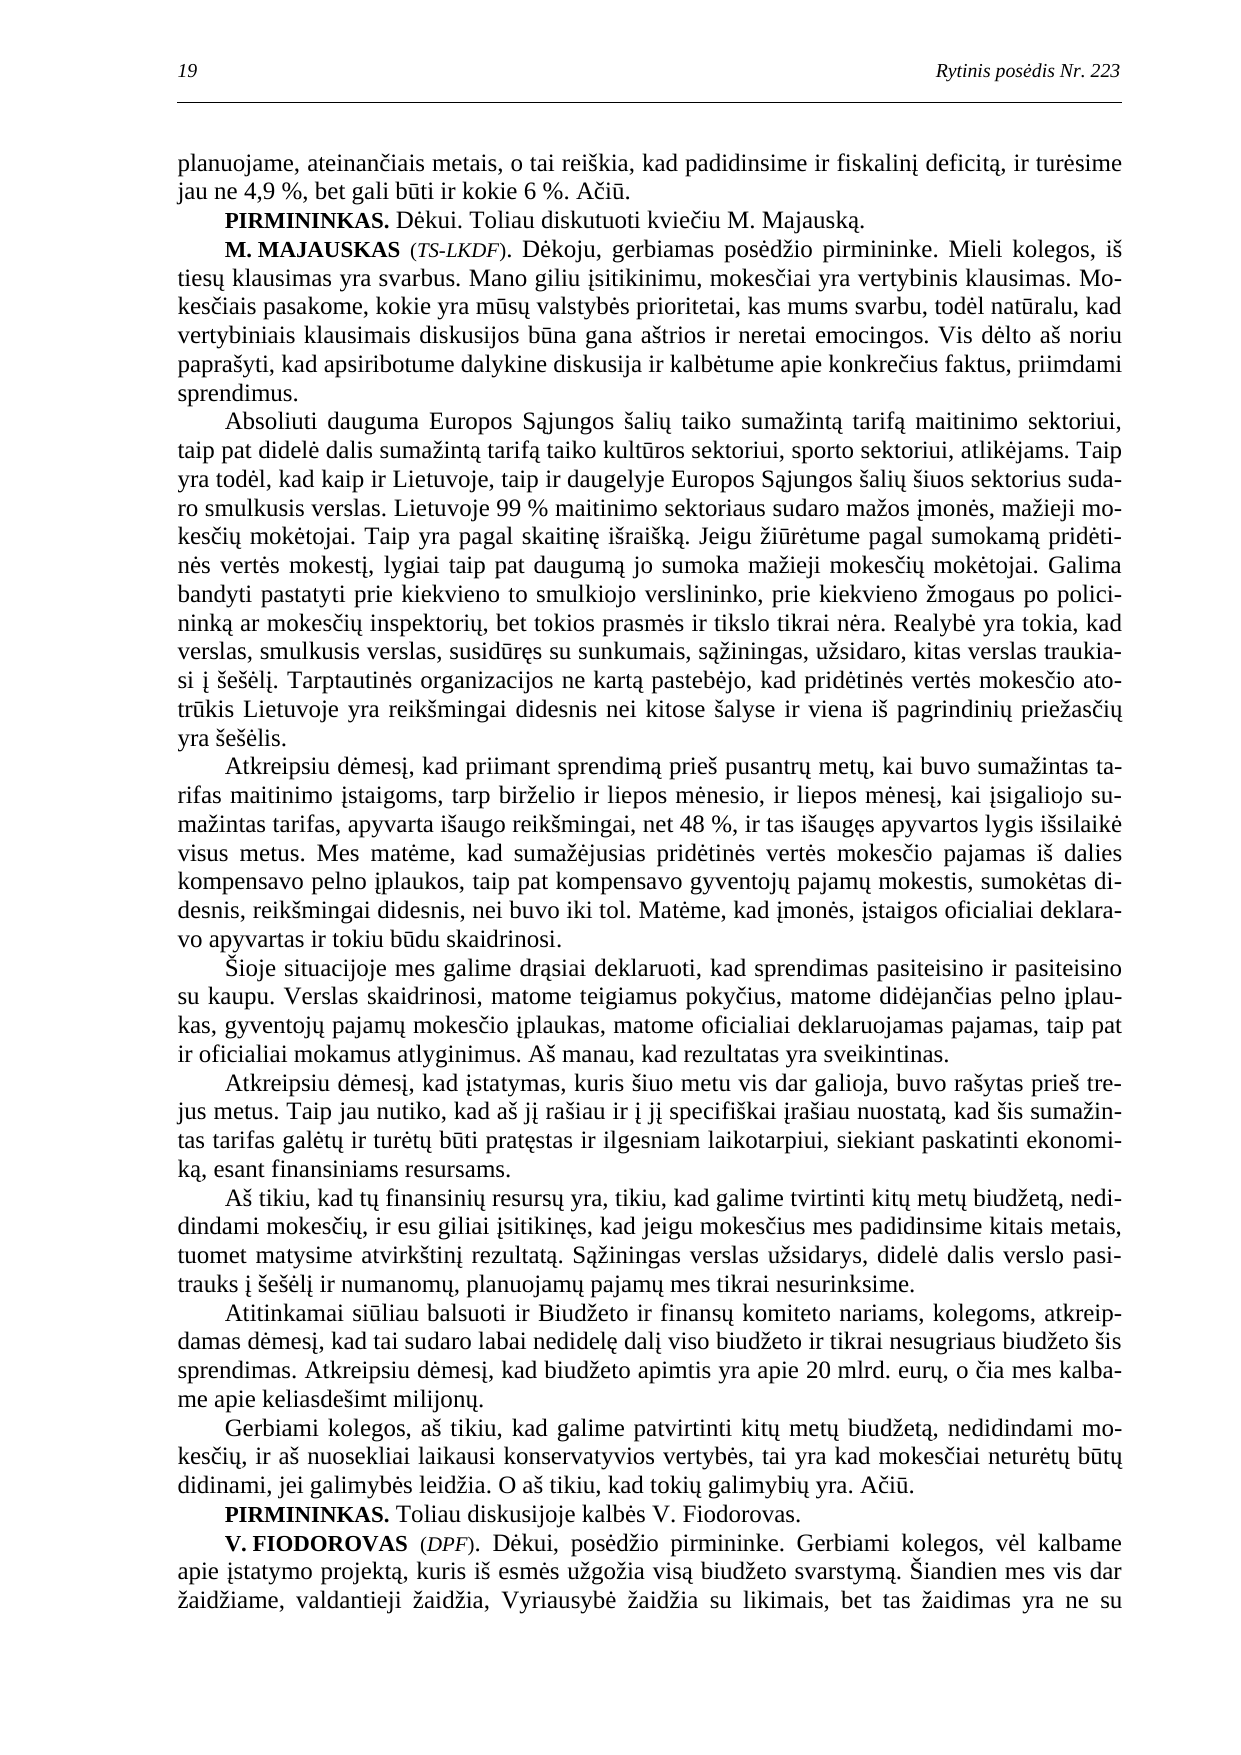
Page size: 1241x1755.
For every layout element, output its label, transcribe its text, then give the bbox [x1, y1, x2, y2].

text V. FIODOROVAS (DPF). Dė­kui, po­sė­džio pir­mi­nin­ke. Ger­bia­mi ko­le­gos, vėl kal­ba­me apie įsta­ty­mo pro­jek­tą, ku­ris iš es­mės už­go­žia vi­są biu­dže­to svars­ty­mą. Šian­dien mes vis dar žai­džia­me, val­dan­tie­ji žai­džia, Vy­riau­sy­bė žai­džia su li­ki­mais, bet tas žai­di­mas yra ne su [177, 1528, 1122, 1614]
text At­kreip­siu dė­me­sį, kad pri­imant spren­di­mą prieš pus­an­trų me­tų, kai bu­vo su­ma­žin­tas ta­ri­fas mai­ti­ni­mo įstai­goms, tarp bir­že­lio ir lie­pos mė­ne­sio, ir lie­pos mė­ne­sį, kai įsi­ga­lio­jo su­ma­žin­tas ta­ri­fas, apy­var­ta iš­au­go reikš­min­gai, net 48 %, ir tas iš­au­gęs apy­var­tos ly­gis iš­si­lai­kė vi­sus me­tus. Mes ma­tė­me, kad su­ma­žė­ju­sias pri­dė­ti­nės ver­tės mo­kes­čio pa­ja­mas iš da­lies kom­pen­sa­vo pel­no įplau­kos, taip pat kom­pen­sa­vo gy­ven­to­jų pa­ja­mų mo­kes­tis, su­mo­kė­tas di­des­nis, reikš­min­gai di­des­nis, nei bu­vo iki tol. Ma­tė­me, kad įmo­nės, įstai­gos ofi­cia­liai de­kla­ra­vo apy­var­tas ir to­kiu bū­du skaid­ri­no­si. [177, 751, 1122, 953]
text Šio­je si­tu­a­ci­jo­je mes ga­li­me drą­siai de­kla­ruo­ti, kad spren­di­mas pa­si­tei­si­no ir pa­si­tei­si­no su kau­pu. Ver­slas skaid­ri­no­si, ma­to­me tei­gia­mus po­ky­čius, ma­to­me di­dė­jan­čias pel­no įplau­kas, gy­ven­to­jų pa­ja­mų mo­kes­čio įplau­kas, ma­to­me ofi­cia­liai de­kla­ruo­ja­mas pa­ja­mas, taip pat ir ofi­cia­liai mo­ka­mus at­ly­gi­ni­mus. Aš ma­nau, kad re­zul­ta­tas yra svei­kin­ti­nas. [177, 953, 1122, 1068]
text Ab­so­liu­ti dau­gu­ma Eu­ro­pos Są­jun­gos ša­lių tai­ko su­ma­žin­tą ta­ri­fą mai­ti­ni­mo sek­to­riui, taip pat di­de­lė da­lis su­ma­žin­tą ta­ri­fą tai­ko kul­tū­ros sek­to­riui, spor­to sek­to­riui, at­li­kė­jams. Taip yra to­dėl, kad kaip ir Lie­tu­vo­je, taip ir dau­ge­ly­je Eu­ro­pos Są­jun­gos ša­lių šiuos sek­to­rius su­da­ro smul­ku­sis ver­slas. Lie­tu­vo­je 99 % mai­ti­ni­mo sek­to­riaus su­da­ro ma­žos įmo­nės, ma­žie­ji mo­kes­čių mo­kė­to­jai. Taip yra pa­gal skai­ti­nę iš­raiš­ką. Jei­gu žiū­rė­tu­me pa­gal su­mo­ka­mą pri­dė­ti­nės ver­tės mo­kes­tį, ly­giai taip pat dau­gu­mą jo su­mo­ka ma­žie­ji mo­kes­čių mo­kė­to­jai. Ga­li­ma ban­dy­ti pa­sta­ty­ti prie kiek­vie­no to smul­kio­jo ver­sli­nin­ko, prie kiek­vie­no žmo­gaus po po­li­ci­nin­ką ar mo­kes­čių ins­pek­to­rių, bet to­kios pras­mės ir tiks­lo tik­rai nė­ra. Re­a­ly­bė yra to­kia, kad ver­slas, smul­ku­sis ver­slas, su­si­dū­ręs su sun­ku­mais, są­ži­nin­gas, už­si­da­ro, ki­tas ver­slas trau­kia­si į še­šė­lį. Tarp­tau­ti­nės or­ga­ni­za­ci­jos ne kar­tą pa­ste­bė­jo, kad pri­dė­ti­nės ver­tės mo­kes­čio ato­trū­kis Lie­tu­vo­je yra reikš­min­gai di­des­nis nei ki­to­se ša­ly­se ir vie­na iš pa­grin­di­nių prie­žas­čių yra še­šė­lis. [177, 406, 1122, 751]
text pla­nuo­ja­me, at­ei­nan­čiais me­tais, o tai reiš­kia, kad pa­di­din­si­me ir fis­ka­li­nį de­fi­ci­tą, ir tu­rė­si­me jau ne 4,9 %, bet ga­li bū­ti ir ko­kie 6 %. Ačiū. [177, 148, 1122, 205]
text PIRMININKAS. Dė­kui. To­liau dis­ku­tuo­ti kvie­čiu M. Ma­jaus­ką. [177, 205, 1122, 234]
text Ger­bia­mi ko­le­gos, aš ti­kiu, kad ga­li­me pa­tvir­tin­ti ki­tų me­tų biu­dže­tą, ne­di­din­da­mi mo­kes­čių, ir aš nuo­sek­liai lai­kau­si kon­ser­va­ty­vios ver­ty­bės, tai yra kad mo­kes­čiai ne­tu­rė­tų bū­tų di­di­na­mi, jei ga­li­my­bės lei­džia. O aš ti­kiu, kad to­kių ga­li­my­bių yra. Ačiū. [177, 1413, 1122, 1499]
text Aš ti­kiu, kad tų fi­nan­si­nių re­sur­sų yra, ti­kiu, kad ga­li­me tvir­tin­ti ki­tų me­tų biu­dže­tą, ne­di­din­da­mi mo­kes­čių, ir esu gi­liai įsi­ti­ki­nęs, kad jei­gu mo­kes­čius mes pa­di­din­si­me ki­tais me­tais, tuo­met ma­ty­si­me at­virkš­ti­nį re­zul­ta­tą. Są­ži­nin­gas ver­slas už­si­da­rys, di­de­lė da­lis ver­slo pa­si­trauks į še­šė­lį ir nu­ma­no­mų, pla­nuo­ja­mų pa­ja­mų mes tik­rai ne­su­rink­si­me. [177, 1183, 1122, 1298]
text Ati­tin­ka­mai siū­liau bal­suo­ti ir Biu­dže­to ir fi­nan­sų ko­mi­te­to na­riams, ko­le­goms, at­kreip­da­mas dė­me­sį, kad tai su­da­ro la­bai ne­di­de­lę da­lį vi­so biu­dže­to ir tik­rai ne­su­griaus biu­dže­to šis spren­di­mas. At­kreip­siu dė­me­sį, kad biu­dže­to ap­im­tis yra apie 20 mlrd. eu­rų, o čia mes kal­ba­me apie ke­lias­de­šimt mi­li­jo­nų. [177, 1298, 1122, 1413]
text PIRMININKAS. To­liau dis­ku­si­jo­je kal­bės V. Fio­do­ro­vas. [177, 1499, 1122, 1528]
text At­kreip­siu dė­me­sį, kad įsta­ty­mas, ku­ris šiuo me­tu vis dar ga­lio­ja, bu­vo ra­šy­tas prieš tre­jus me­tus. Taip jau nu­ti­ko, kad aš jį ra­šiau ir į jį spe­ci­fiš­kai įra­šiau nuo­sta­tą, kad šis su­ma­žin­tas ta­ri­fas ga­lė­tų ir tu­rė­tų bū­ti pra­tęs­tas ir il­ges­niam lai­ko­tar­piui, sie­kiant pa­ska­tin­ti eko­no­mi­ką, esant fi­nan­si­niams re­sur­sams. [177, 1068, 1122, 1183]
text M. MAJAUSKAS (TS-LKDF). Dė­ko­ju, ger­bia­mas po­sė­džio pir­mi­nin­ke. Mie­li ko­le­gos, iš tie­sų klau­si­mas yra svar­bus. Ma­no gi­liu įsi­ti­ki­ni­mu, mo­kes­čiai yra ver­ty­bi­nis klau­si­mas. Mo­kes­čiais pa­sa­ko­me, ko­kie yra mū­sų vals­ty­bės pri­ori­te­tai, kas mums svar­bu, to­dėl na­tū­ra­lu, kad ver­ty­bi­niais klau­si­mais dis­ku­si­jos bū­na ga­na ašt­rios ir ne­re­tai emo­cin­gos. Vis dėl­to aš no­riu pa­pra­šy­ti, kad ap­si­ri­bo­tu­me da­ly­ki­ne dis­ku­si­ja ir kal­bė­tu­me apie kon­kre­čius fak­tus, pri­im­da­mi spren­di­mus. [177, 234, 1122, 406]
